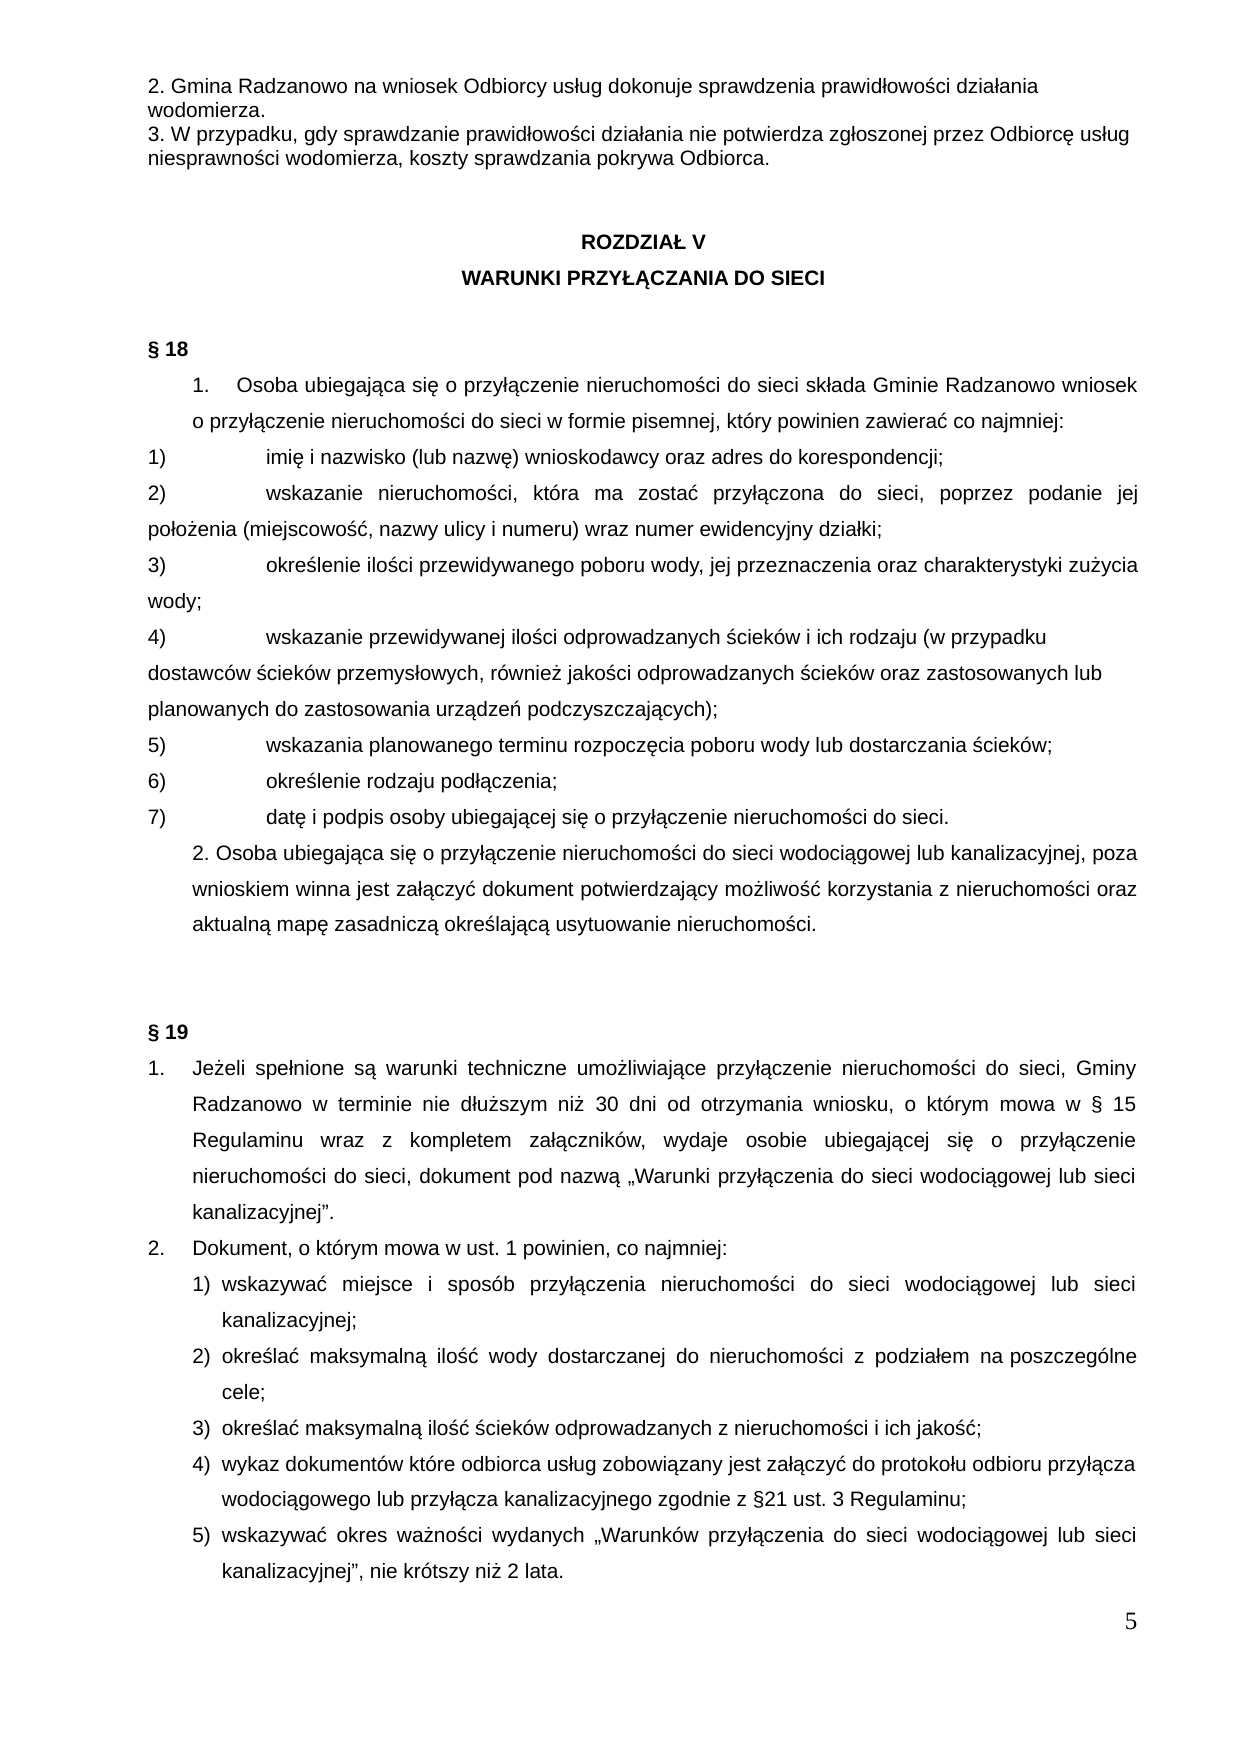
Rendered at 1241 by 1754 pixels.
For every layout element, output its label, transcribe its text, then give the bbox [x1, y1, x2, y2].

list określać maksymalną ilość wody dostarczanej do nieruchomości z podziałem na poszczególne cele; [192, 1343, 1137, 1403]
list datę i podpis osoby ubiegającej się o przyłączenie nieruchomości do sieci. [148, 804, 1139, 828]
list Osoba ubiegająca się o przyłączenie nieruchomości do sieci składa Gminie Radzanowo wniosek o przyłączenie nieruchomości do sieci w formie pisemnej, który powinien zawierać co najmniej: [192, 373, 1139, 433]
text 3. W przypadku, gdy sprawdzanie prawidłowości działania nie potwierdza zgłoszonej przez Odbiorcę usług niesprawności wodomierza, koszty sprawdzania pokrywa Odbiorca. [148, 122, 1137, 169]
text § 18 [148, 337, 1139, 361]
list 2. Osoba ubiegająca się o przyłączenie nieruchomości do sieci wodociągowej lub kanalizacyjnej, poza wnioskiem winna jest załączyć dokument potwierdzający możliwość korzystania z nieruchomości oraz aktualną mapę zasadniczą określającą usytuowanie nieruchomości. [192, 840, 1139, 936]
list wskazania planowanego terminu rozpoczęcia poboru wody lub dostarczania ścieków; [148, 733, 1139, 757]
list wykaz dokumentów które odbiorca usług zobowiązany jest załączyć do protokołu odbioru przyłącza wodociągowego lub przyłącza kanalizacyjnego zgodnie z §21 ust. 3 Regulaminu; [192, 1451, 1137, 1511]
list Jeżeli spełnione są warunki techniczne umożliwiające przyłączenie nieruchomości do sieci, Gminy Radzanowo w terminie nie dłuższym niż 30 dni od otrzymania wniosku, o którym mowa w § 15 Regulaminu wraz z kompletem załączników, wydaje osobie ubiegającej się o przyłączenie nieruchomości do sieci, dokument pod nazwą „Warunki przyłączenia do sieci wodociągowej lub sieci kanalizacyjnej”. [148, 1056, 1137, 1224]
text § 19 [148, 1020, 1137, 1044]
text ROZDZIAŁ V [148, 229, 1139, 253]
text 2. Gmina Radzanowo na wniosek Odbiorcy usług dokonuje sprawdzenia prawidłowości działania wodomierza. [148, 74, 1137, 122]
list określenie rodzaju podłączenia; [148, 768, 1139, 792]
list wskazywać miejsce i sposób przyłączenia nieruchomości do sieci wodociągowej lub sieci kanalizacyjnej; [192, 1272, 1137, 1332]
list wskazanie nieruchomości, która ma zostać przyłączona do sieci, poprzez podanie jej położenia (miejscowość, nazwy ulicy i numeru) wraz numer ewidencyjny działki; [148, 481, 1139, 541]
list wskazywać okres ważności wydanych „Warunków przyłączenia do sieci wodociągowej lub sieci kanalizacyjnej”, nie krótszy niż 2 lata. [192, 1523, 1137, 1583]
list imię i nazwisko (lub nazwę) wnioskodawcy oraz adres do korespondencji; [148, 445, 1139, 469]
list wskazanie przewidywanej ilości odprowadzanych ścieków i ich rodzaju (w przypadku dostawców ścieków przemysłowych, również jakości odprowadzanych ścieków oraz zastosowanych lub planowanych do zastosowania urządzeń podczyszczających); [148, 625, 1139, 721]
list Dokument, o którym mowa w ust. 1 powinien, co najmniej: [148, 1236, 1137, 1260]
list określenie ilości przewidywanego poboru wody, jej przeznaczenia oraz charakterystyki zużycia wody; [148, 553, 1139, 613]
list określać maksymalną ilość ścieków odprowadzanych z nieruchomości i ich jakość; [192, 1415, 1137, 1439]
text WARUNKI PRZYŁĄCZANIA DO SIECI [148, 265, 1139, 289]
